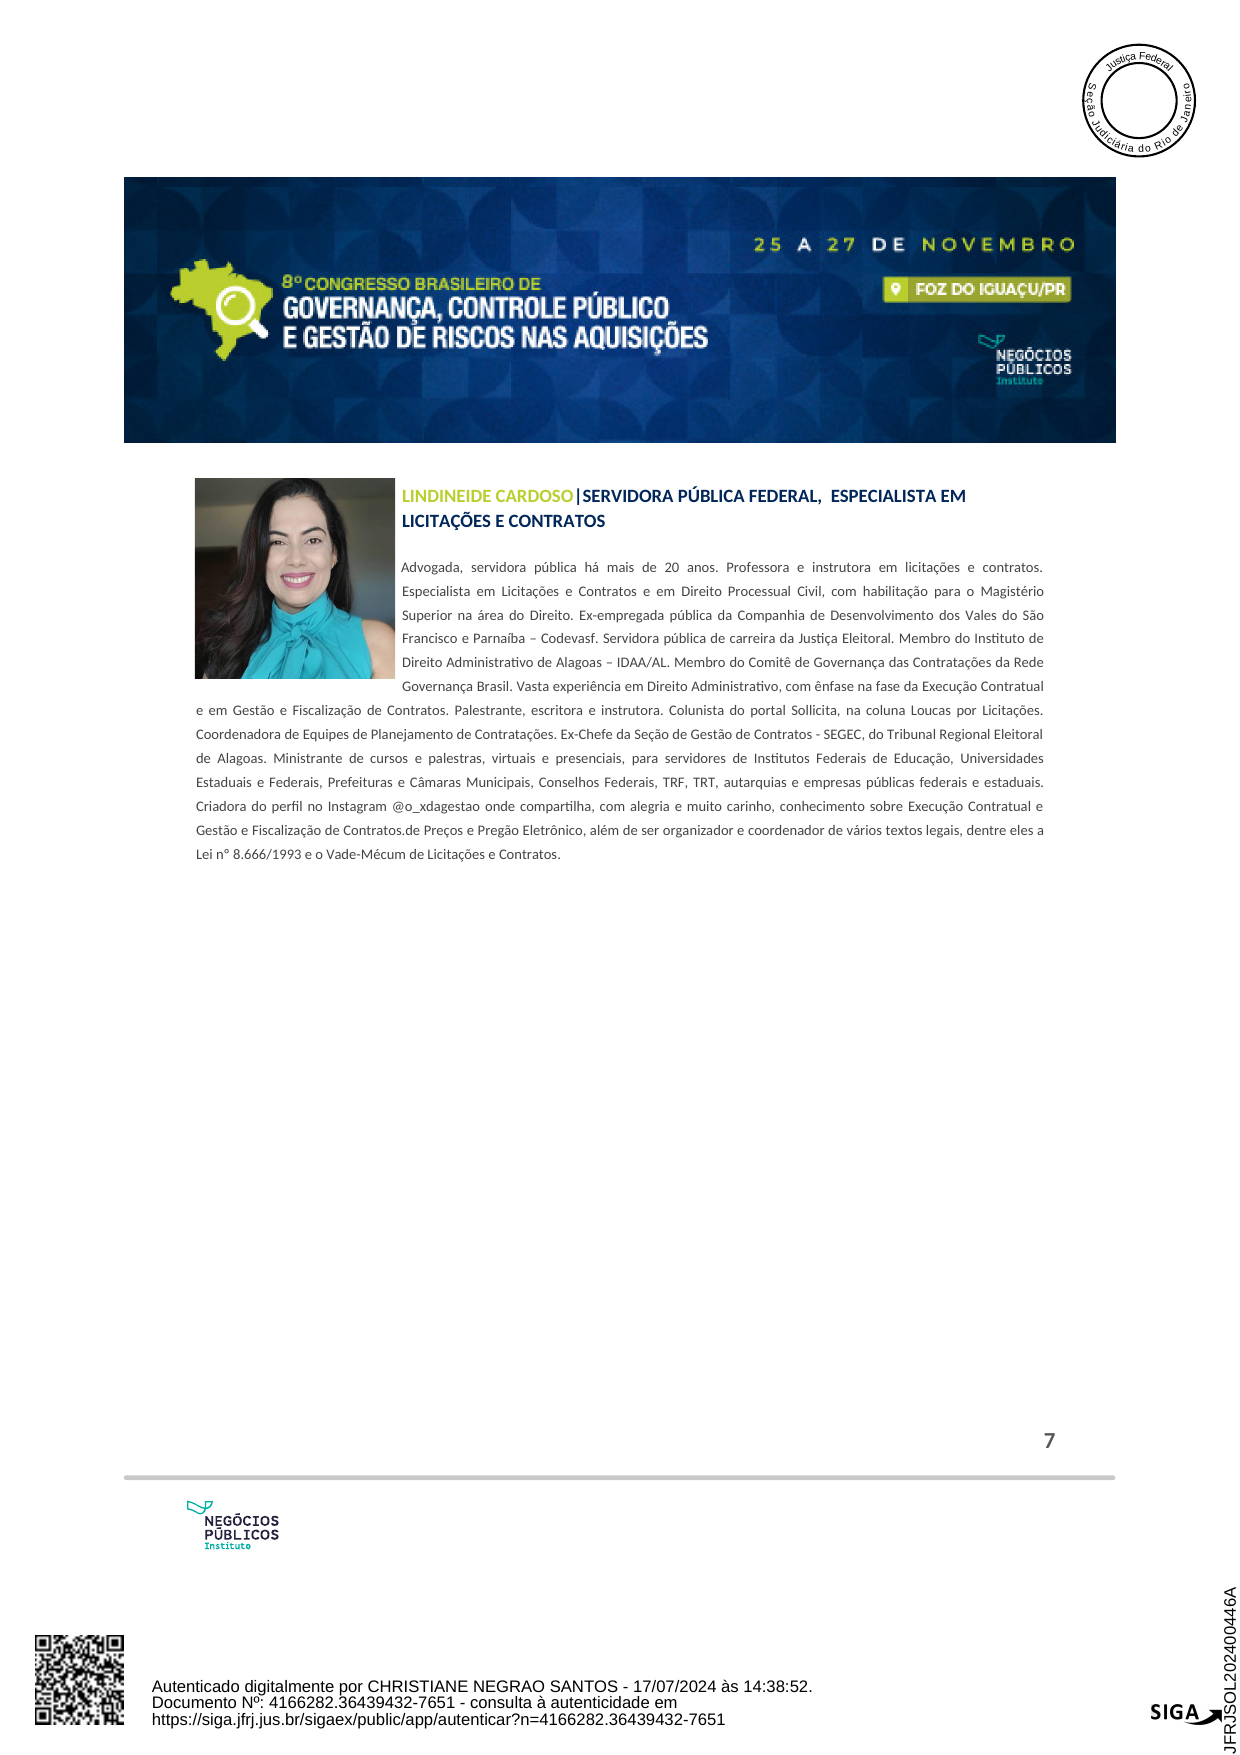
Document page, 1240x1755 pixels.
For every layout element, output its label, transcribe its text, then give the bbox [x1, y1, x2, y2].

subtitle LINDINEIDE CARDOSO|SERVIDORA PÚBLICA FEDERAL, ESPECIALISTA EM LICITAÇÕES E CONTRATOS [396, 484, 1058, 532]
text Advogada, servidora pública há mais de 20 anos. Professora e instrutora em licitações e contratos. Especialista em Licitações e Contratos e em Direito Processual Civil, com habilitação para o Magistério Superior na área do Direito. Ex-empregada pública da Companhia de Desenvolvimento dos Vales do São Francisco e Parnaíba – Codevasf. Servidora pública de carreira da Justiça Eleitoral. Membro do Instituto de Direito Administrativo de Alagoas – IDAA/AL. Membro do Comitê de Governança das Contratações da Rede Governança Brasil. Vasta experiência em Direito Administrativo, com ênfase na fase da Execução Contratual e em Gestão e Fiscalização de Contratos. Palestrante, escritora e instrutora. Colunista do portal Sollicita, na coluna Loucas por Licitações. Coordenadora de Equipes de Planejamento de Contratações. Ex-Chefe da Seção de Gestão de Contratos - SEGEC, do Tribunal Regional Eleitoral de Alagoas. Ministrante de cursos e palestras, virtuais e presenciais, para servidores de Institutos Federais de Educação, Universidades Estaduais e Federais, Prefeituras e Câmaras Municipais, Conselhos Federais, TRF, TRT, autarquias e empresas públicas federais e estaduais. Criadora do perfil no Instagram @o_xdagestao onde compartilha, com alegria e muito carinho, conhecimento sobre Execução Contratual e Gestão e Fiscalização de Contratos.de Preços e Pregão Eletrônico, além de ser organizador e coordenador de vários textos legais, dentre eles a Lei nº 8.666/1993 e o Vade-Mécum de Licitações e Contratos. [195, 558, 1045, 863]
text 7 [189, 1427, 1055, 1454]
